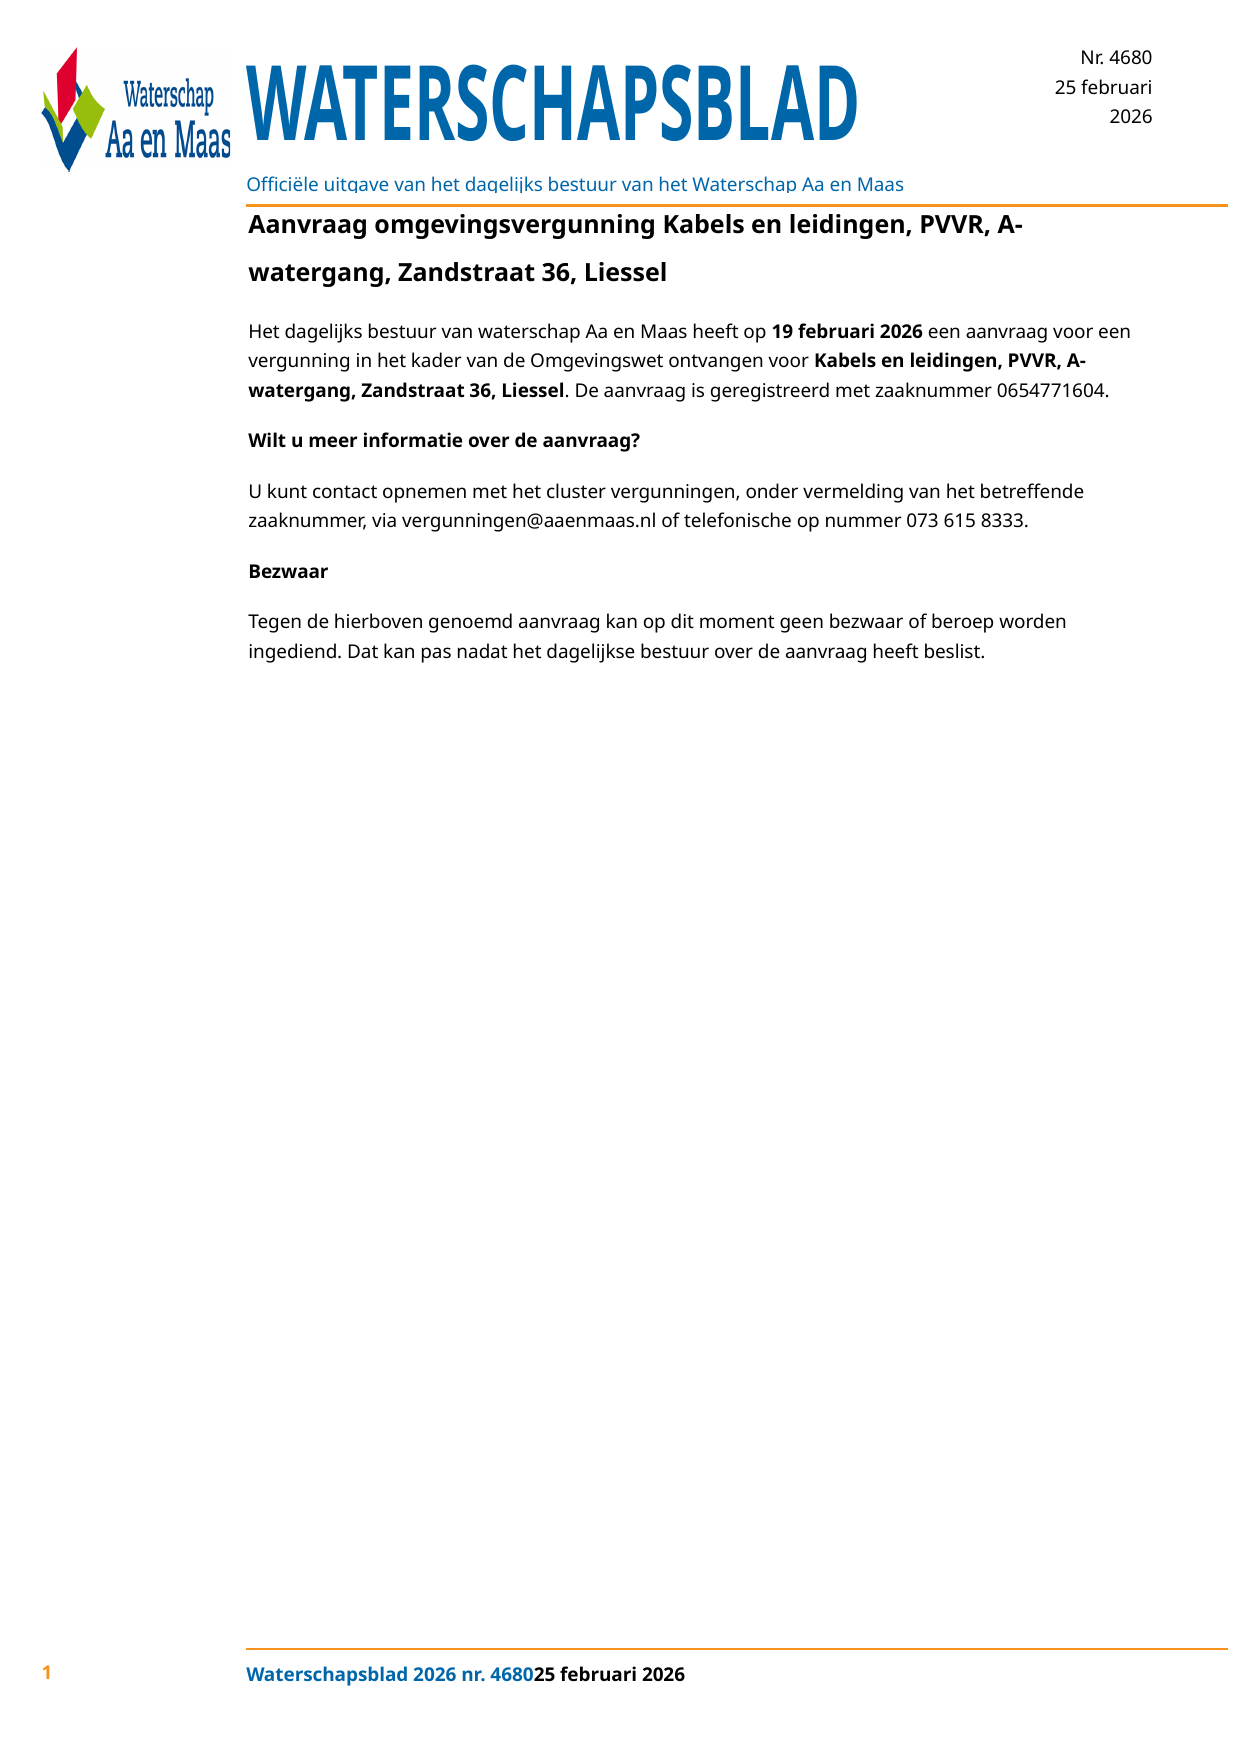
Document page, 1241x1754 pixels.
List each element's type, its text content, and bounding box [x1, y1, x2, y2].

text Het dagelijks bestuur van waterschap Aa en Maas heeft op 19 februari 2026 een aanvraag voor een vergunning in het kader van de Omgevingswet ontvangen voor Kabels en leidingen, PVVR, A-watergang, Zandstraat 36, Liessel. De aanvraag is geregistreerd met zaaknummer 0654771604. [248, 318, 1152, 403]
text U kunt contact opnemen met het cluster vergunningen, onder vermelding van het betreffende zaaknummer, via vergunningen@aaenmaas.nl of telefonische op nummer 073 615 8333. [248, 478, 1152, 533]
text Tegen de hierboven genoemd aanvraag kan op dit moment geen bezwaar of beroep worden ingediend. Dat kan pas nadat het dagelijkse bestuur over de aanvraag heeft beslist. [248, 608, 1152, 664]
picture [41, 47, 231, 172]
text Bezwaar [248, 558, 1152, 584]
text Aanvraag omgevingsvergunning Kabels en leidingen, PVVR, A-watergang, Zandstraat 36, Liessel [248, 207, 1152, 288]
text Wilt u meer informatie over de aanvraag? [248, 427, 1152, 453]
